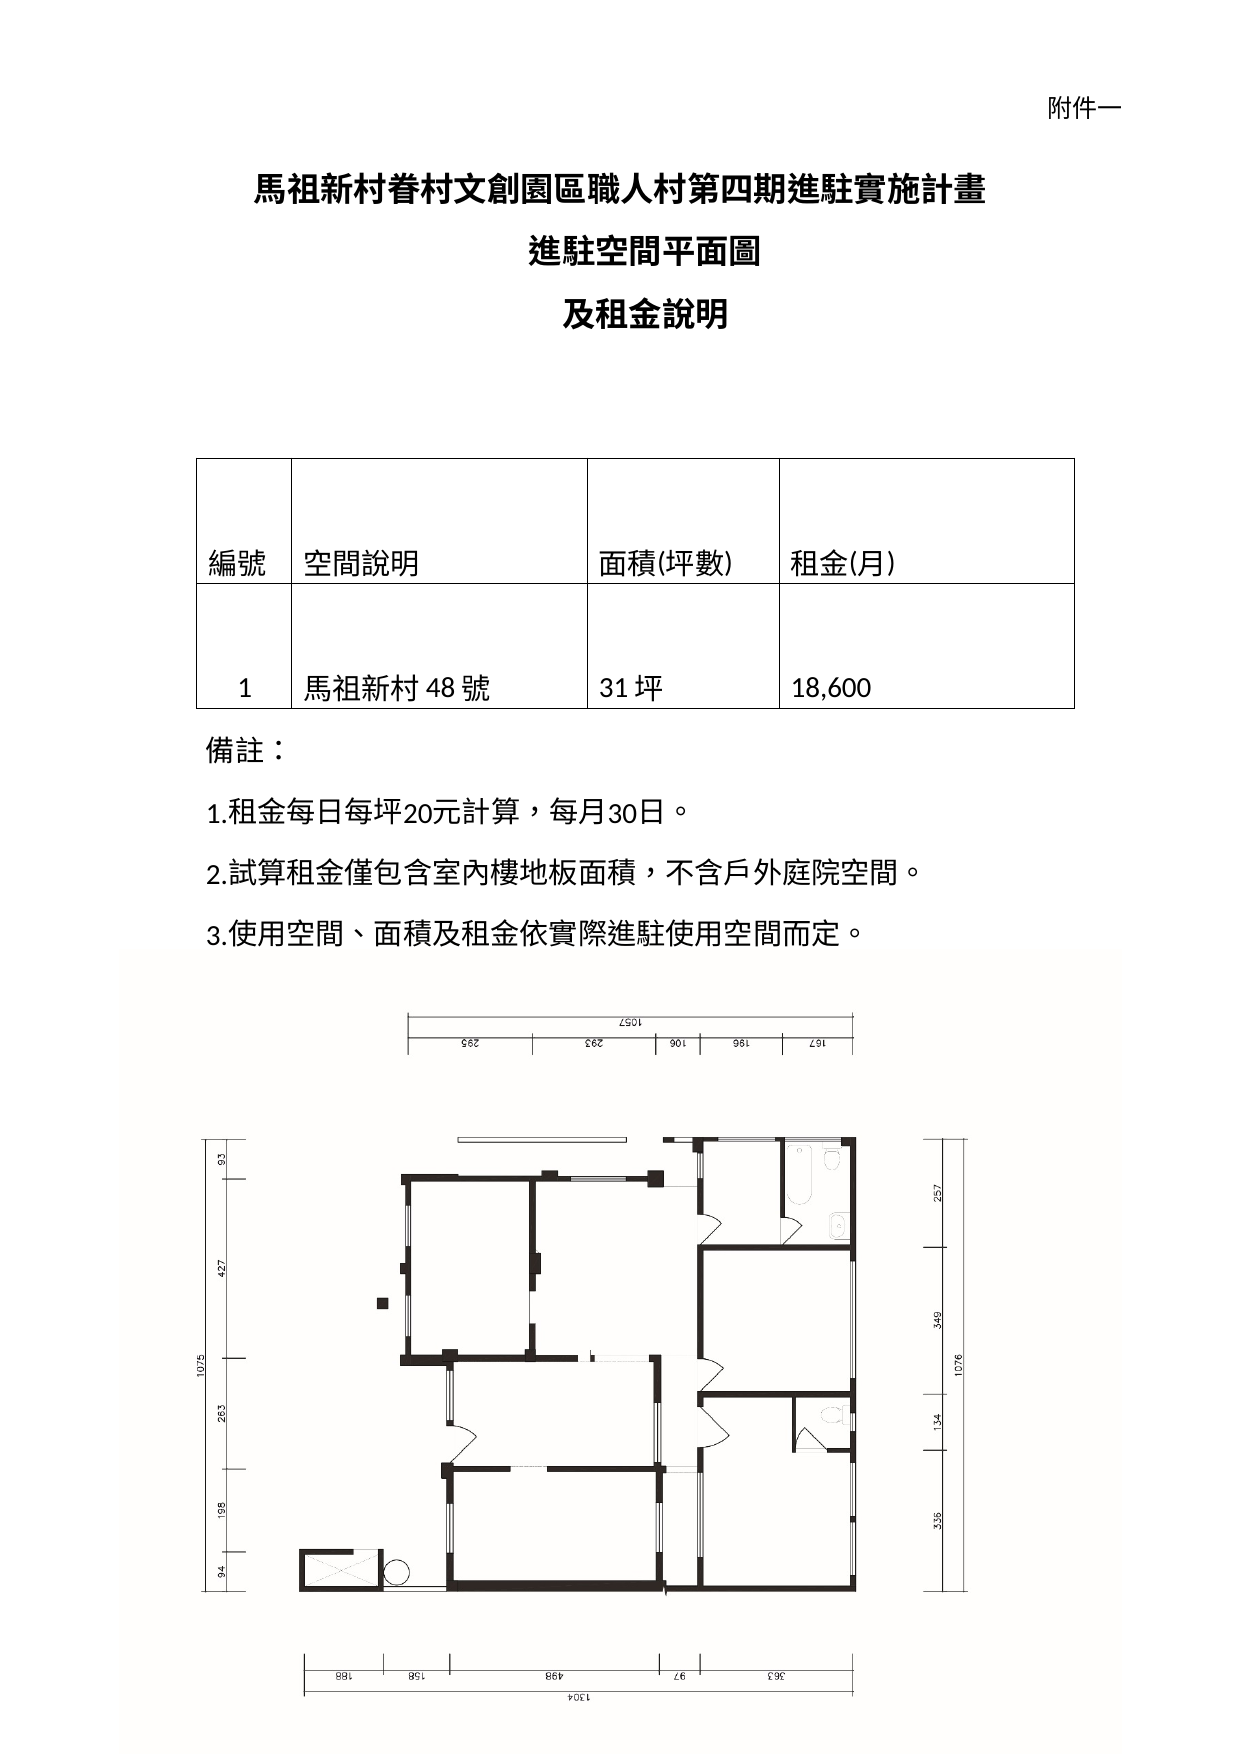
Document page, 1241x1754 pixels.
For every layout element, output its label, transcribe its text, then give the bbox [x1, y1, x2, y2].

table_header 租金(月) [780, 459, 1074, 582]
text 及租金說明 [168, 270, 1122, 332]
table_header 面積(坪數) [588, 459, 779, 582]
text 馬祖新村眷村文創園區職人村第四期進駐實施計畫 [118, 145, 1122, 207]
table_cell 18,600 [780, 584, 1074, 707]
table_header 編號 [197, 459, 291, 582]
table_cell 1 [197, 584, 291, 707]
text 進駐空間平面圖 [168, 207, 1122, 270]
table_header 空間說明 [292, 459, 587, 582]
table_cell 馬祖新村48號 [292, 584, 587, 707]
text 1.租金每日每坪20元計算，每月30日。 [206, 788, 1093, 831]
text 備註： [206, 727, 1093, 769]
text 2.試算租金僅包含室內樓地板面積，不含戶外庭院空間。 [206, 849, 1093, 892]
text 3.使用空間、面積及租金依實際進駐使用空間而定。 [206, 910, 1093, 949]
table_cell 31坪 [588, 584, 779, 707]
